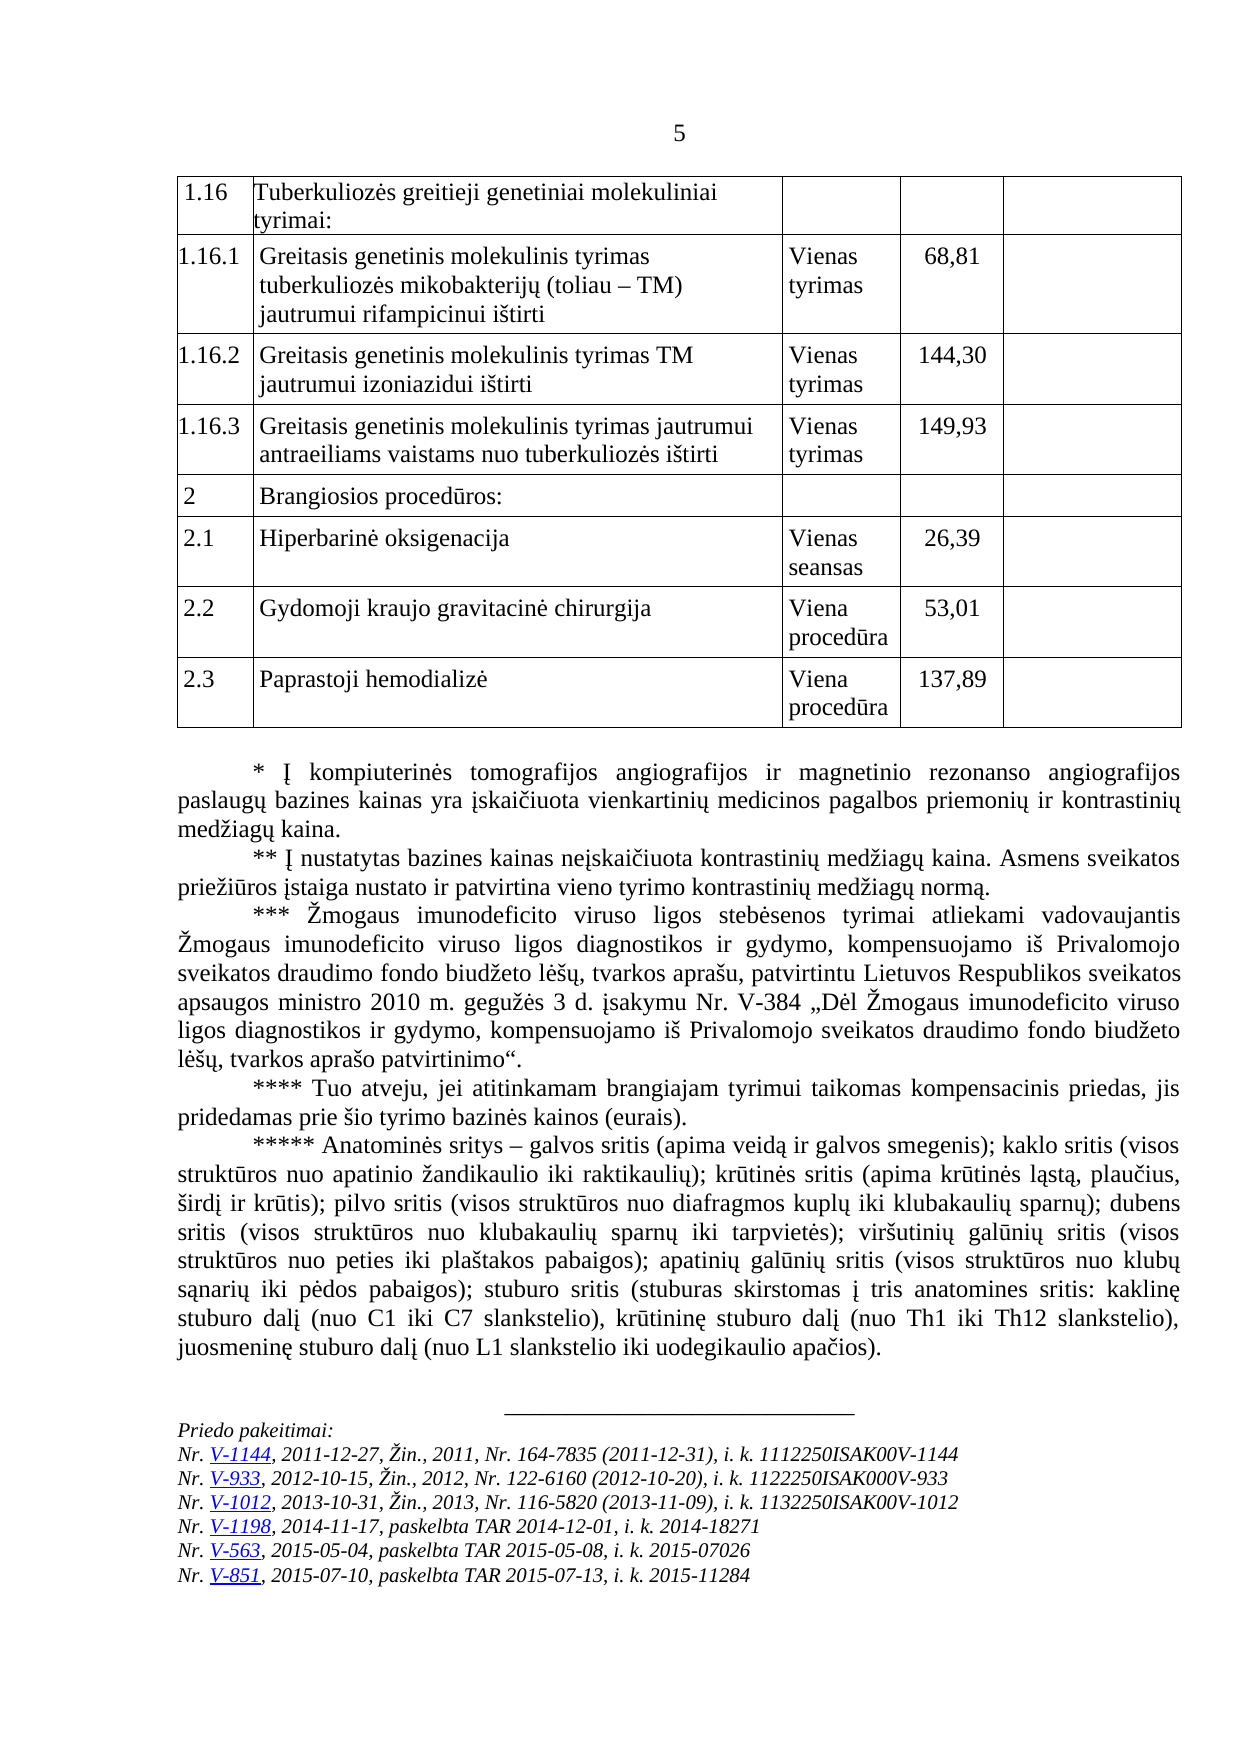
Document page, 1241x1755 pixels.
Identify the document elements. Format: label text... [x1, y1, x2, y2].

table_cell 2.1 [178, 517, 253, 586]
table_cell 68,81 [901, 235, 1003, 333]
text Nr. V-563, 2015-05-04, paskelbta TAR 2015-05-08, i. k. 2015-07026 [177, 1538, 1181, 1562]
table_cell [1004, 334, 1181, 404]
table_cell Viena procedūra [783, 587, 900, 657]
table_cell 144,30 [901, 334, 1003, 404]
text Nr. V-933, 2012-10-15, Žin., 2012, Nr. 122-6160 (2012-10-20), i. k. 1122250ISAK000V-933 [177, 1466, 1181, 1490]
table_cell Viena procedūra [783, 658, 900, 727]
table_cell 1.16.2 [178, 334, 253, 404]
table_cell Hiperbarinė oksigenacija [254, 517, 782, 586]
table_cell Tuberkuliozės greitieji genetiniai molekuliniai tyrimai: [254, 177, 782, 234]
table_cell Greitasis genetinis molekulinis tyrimas TM jautrumui izoniazidui ištirti [254, 334, 782, 404]
table_cell 137,89 [901, 658, 1003, 727]
table_cell [1004, 177, 1181, 234]
table_cell 26,39 [901, 517, 1003, 586]
table_cell Gydomoji kraujo gravitacinė chirurgija [254, 587, 782, 657]
text Nr. V-1144, 2011-12-27, Žin., 2011, Nr. 164-7835 (2011-12-31), i. k. 1112250ISAK00V-1144 [177, 1442, 1181, 1466]
table_cell 2 [178, 475, 253, 516]
table_cell Brangiosios procedūros: [254, 475, 782, 516]
table_cell [783, 177, 900, 234]
text ** Į nustatytas bazines kainas neįskaičiuota kontrastinių medžiagų kaina. Asmens sveikatos priežiūros įstaiga nustato ir patvirtina vieno tyrimo kontrastinių medžiagų normą. [177, 843, 1181, 901]
table_cell 1.16.1 [178, 235, 253, 333]
table_cell Greitasis genetinis molekulinis tyrimas jautrumui antraeiliams vaistams nuo tuberkuliozės ištirti [254, 405, 782, 474]
text ____________________________ [177, 1389, 1181, 1418]
table_cell Vienas seansas [783, 517, 900, 586]
text Nr. V-1012, 2013-10-31, Žin., 2013, Nr. 116-5820 (2013-11-09), i. k. 1132250ISAK00V-1012 [177, 1490, 1181, 1514]
text Nr. V-1198, 2014-11-17, paskelbta TAR 2014-12-01, i. k. 2014-18271 [177, 1514, 1181, 1538]
table_cell [1004, 517, 1181, 586]
table_cell [1004, 405, 1181, 474]
table_cell 2.2 [178, 587, 253, 657]
table_cell 1.16.3 [178, 405, 253, 474]
table_cell [1004, 587, 1181, 657]
table_cell Vienas tyrimas [783, 235, 900, 333]
table_cell 2.3 [178, 658, 253, 727]
table_cell 149,93 [901, 405, 1003, 474]
text ***** Anatominės sritys – galvos sritis (apima veidą ir galvos smegenis); kaklo sritis (visos struktūros nuo apatinio žandikaulio iki raktikaulių); krūtinės sritis (apima krūtinės ląstą, plaučius, širdį ir krūtis); pilvo sritis (visos struktūros nuo diafragmos kuplų iki klubakaulių sparnų); dubens sritis (visos struktūros nuo klubakaulių sparnų iki tarpvietės); viršutinių galūnių sritis (visos struktūros nuo peties iki plaštakos pabaigos); apatinių galūnių sritis (visos struktūros nuo klubų sąnarių iki pėdos pabaigos); stuburo sritis (stuburas skirstomas į tris anatomines sritis: kaklinę stuburo dalį (nuo C1 iki C7 slankstelio), krūtininę stuburo dalį (nuo Th1 iki Th12 slankstelio), juosmeninę stuburo dalį (nuo L1 slankstelio iki uodegikaulio apačios). [177, 1131, 1181, 1361]
table_cell 1.16 [178, 177, 253, 234]
table_cell [901, 475, 1003, 516]
text Nr. V-851, 2015-07-10, paskelbta TAR 2015-07-13, i. k. 2015-11284 [177, 1562, 1181, 1587]
table_cell [1004, 658, 1181, 727]
table_cell [783, 475, 900, 516]
table_cell Paprastoji hemodializė [254, 658, 782, 727]
table_cell Greitasis genetinis molekulinis tyrimas tuberkuliozės mikobakterijų (toliau – TM) jautrumui rifampicinui ištirti [254, 235, 782, 333]
text Priedo pakeitimai: [177, 1418, 1181, 1442]
table_cell [1004, 475, 1181, 516]
table_cell [1004, 235, 1181, 333]
text **** Tuo atveju, jei atitinkamam brangiajam tyrimui taikomas kompensacinis priedas, jis pridedamas prie šio tyrimo bazinės kainos (eurais). [177, 1073, 1181, 1131]
table_cell 53,01 [901, 587, 1003, 657]
table_cell [901, 177, 1003, 234]
table_cell Vienas tyrimas [783, 334, 900, 404]
table_cell Vienas tyrimas [783, 405, 900, 474]
text * Į kompiuterinės tomografijos angiografijos ir magnetinio rezonanso angiografijos paslaugų bazines kainas yra įskaičiuota vienkartinių medicinos pagalbos priemonių ir kontrastinių medžiagų kaina. [177, 757, 1181, 843]
text *** Žmogaus imunodeficito viruso ligos stebėsenos tyrimai atliekami vadovaujantis Žmogaus imunodeficito viruso ligos diagnostikos ir gydymo, kompensuojamo iš Privalomojo sveikatos draudimo fondo biudžeto lėšų, tvarkos aprašu, patvirtintu Lietuvos Respublikos sveikatos apsaugos ministro 2010 m. gegužės 3 d. įsakymu Nr. V-384 „Dėl Žmogaus imunodeficito viruso ligos diagnostikos ir gydymo, kompensuojamo iš Privalomojo sveikatos draudimo fondo biudžeto lėšų, tvarkos aprašo patvirtinimo“. [177, 901, 1181, 1073]
